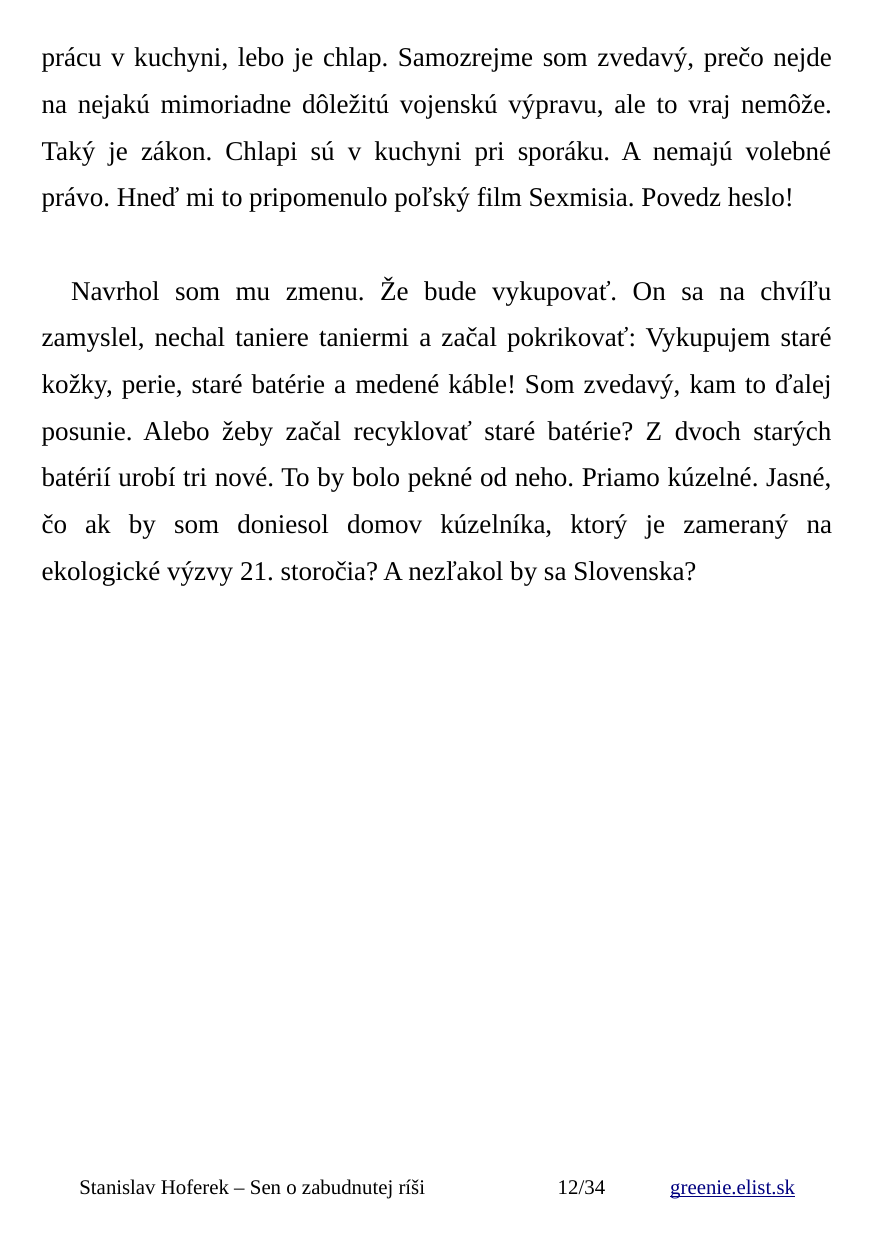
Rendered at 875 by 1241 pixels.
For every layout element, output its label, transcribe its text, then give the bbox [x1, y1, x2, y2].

text Navrhol som mu zmenu. Že bude vykupovať. On sa na chvíľu zamyslel, nechal taniere taniermi a začal pokrikovať: Vykupujem staré kožky, perie, staré batérie a medené káble! Som zvedavý, kam to ďalej posunie. Alebo žeby začal recyklovať staré batérie? Z dvoch starých batérií urobí tri nové. To by bolo pekné od neho. Priamo kúzelné. Jasné, čo ak by som doniesol domov kúzelníka, ktorý je zameraný na ekologické výzvy 21. storočia? A nezľakol by sa Slovenska? [41, 275, 833, 586]
text prácu v kuchyni, lebo je chlap. Samozrejme som zvedavý, prečo nejde na nejakú mimoriadne dôležitú vojenskú výpravu, ale to vraj nemôže. Taký je zákon. Chlapi sú v kuchyni pri sporáku. A nemajú volebné právo. Hneď mi to pripomenulo poľský film Sexmisia. Povedz heslo! [41, 41, 833, 212]
